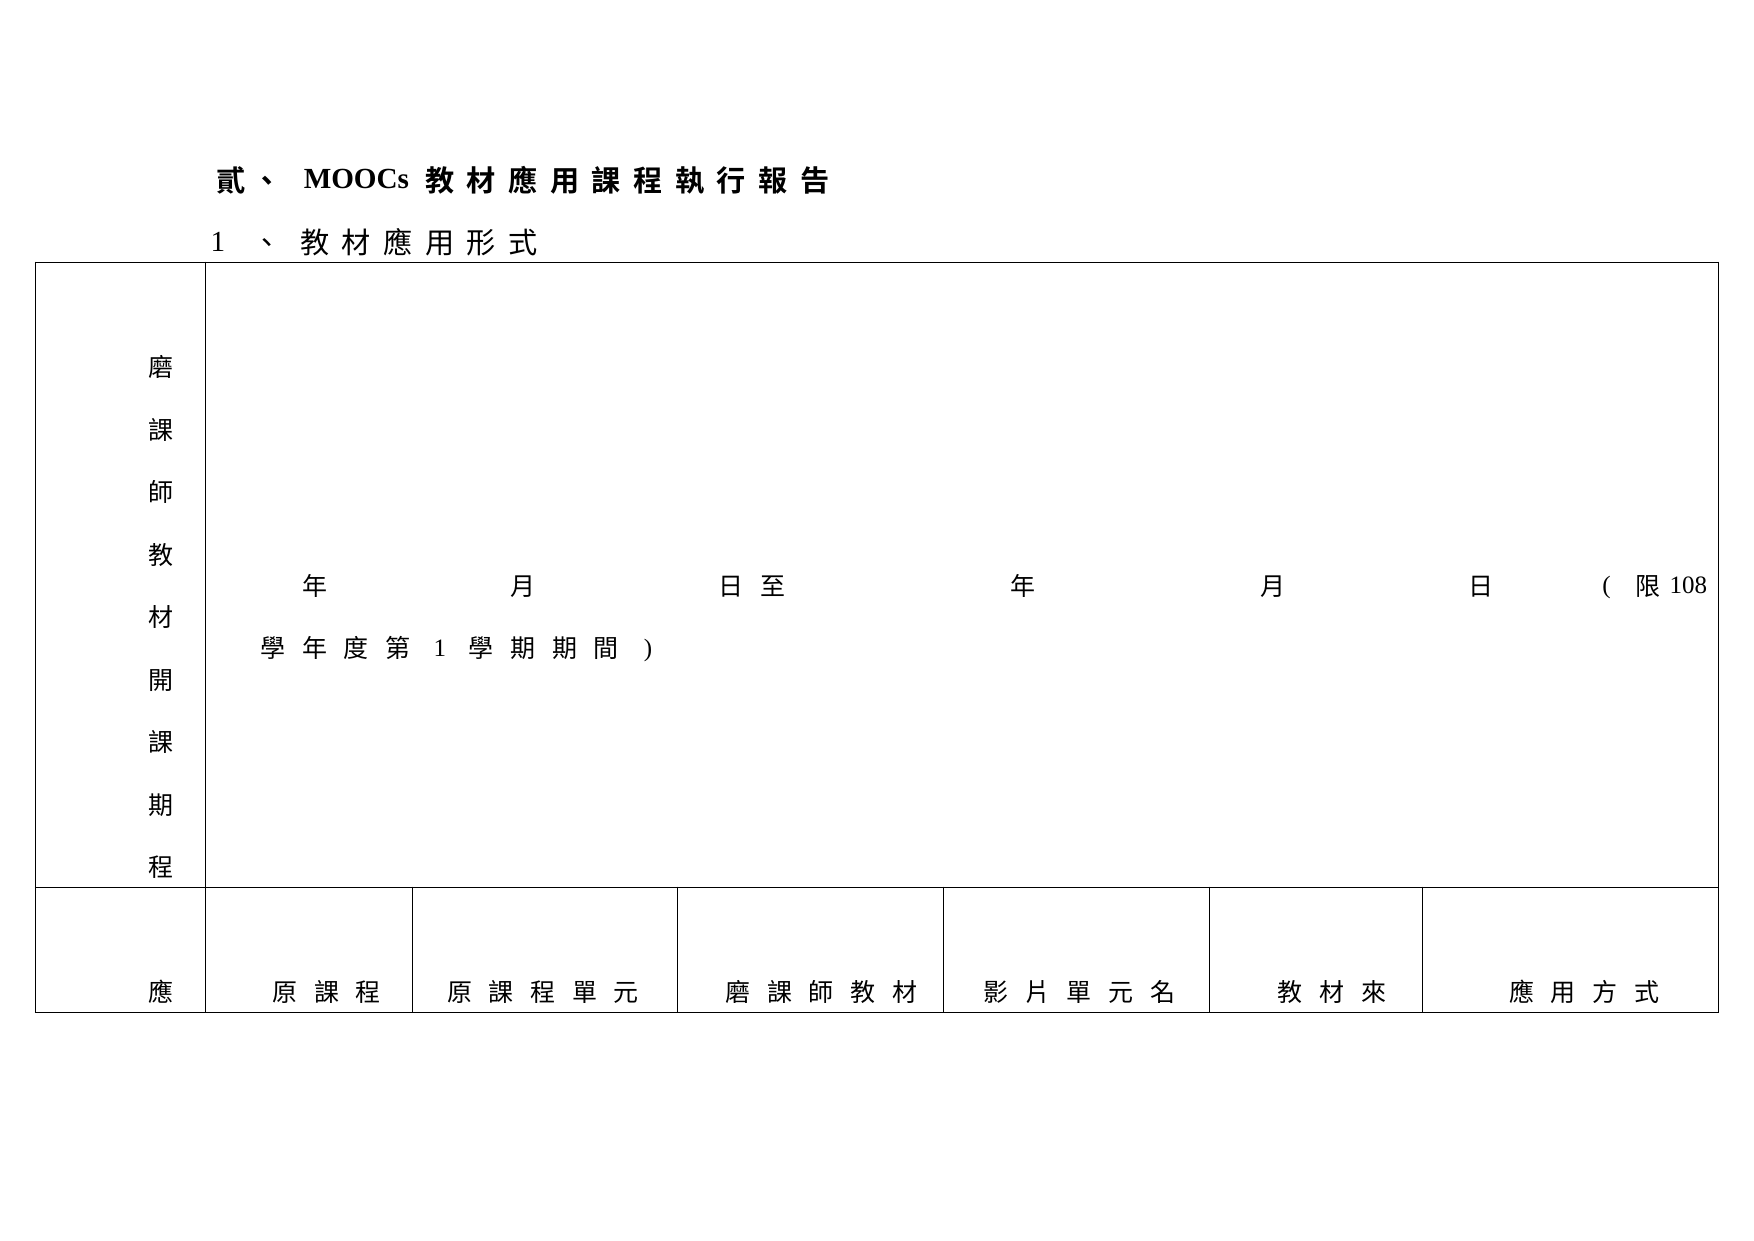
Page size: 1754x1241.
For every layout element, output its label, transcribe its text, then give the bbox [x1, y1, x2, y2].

list 教材應用形式 [202, 199, 1627, 262]
table_cell 磨課師教材 [678, 888, 943, 1012]
table_header 年 月 日至 年 月 日 (限108學年度第1學期期間) [206, 263, 1718, 887]
table_cell 應 [36, 888, 205, 1012]
list MOOCs教材應用課程執行報告 [202, 137, 1627, 199]
table_header 磨課師教材開課期程 [36, 263, 205, 887]
table_cell 原課程單元 [413, 888, 677, 1012]
table_cell 影片單元名 [944, 888, 1209, 1012]
table_cell 教材來 [1210, 888, 1422, 1012]
table_cell 應用方式 [1423, 888, 1718, 1012]
table_cell 原課程 [206, 888, 412, 1012]
